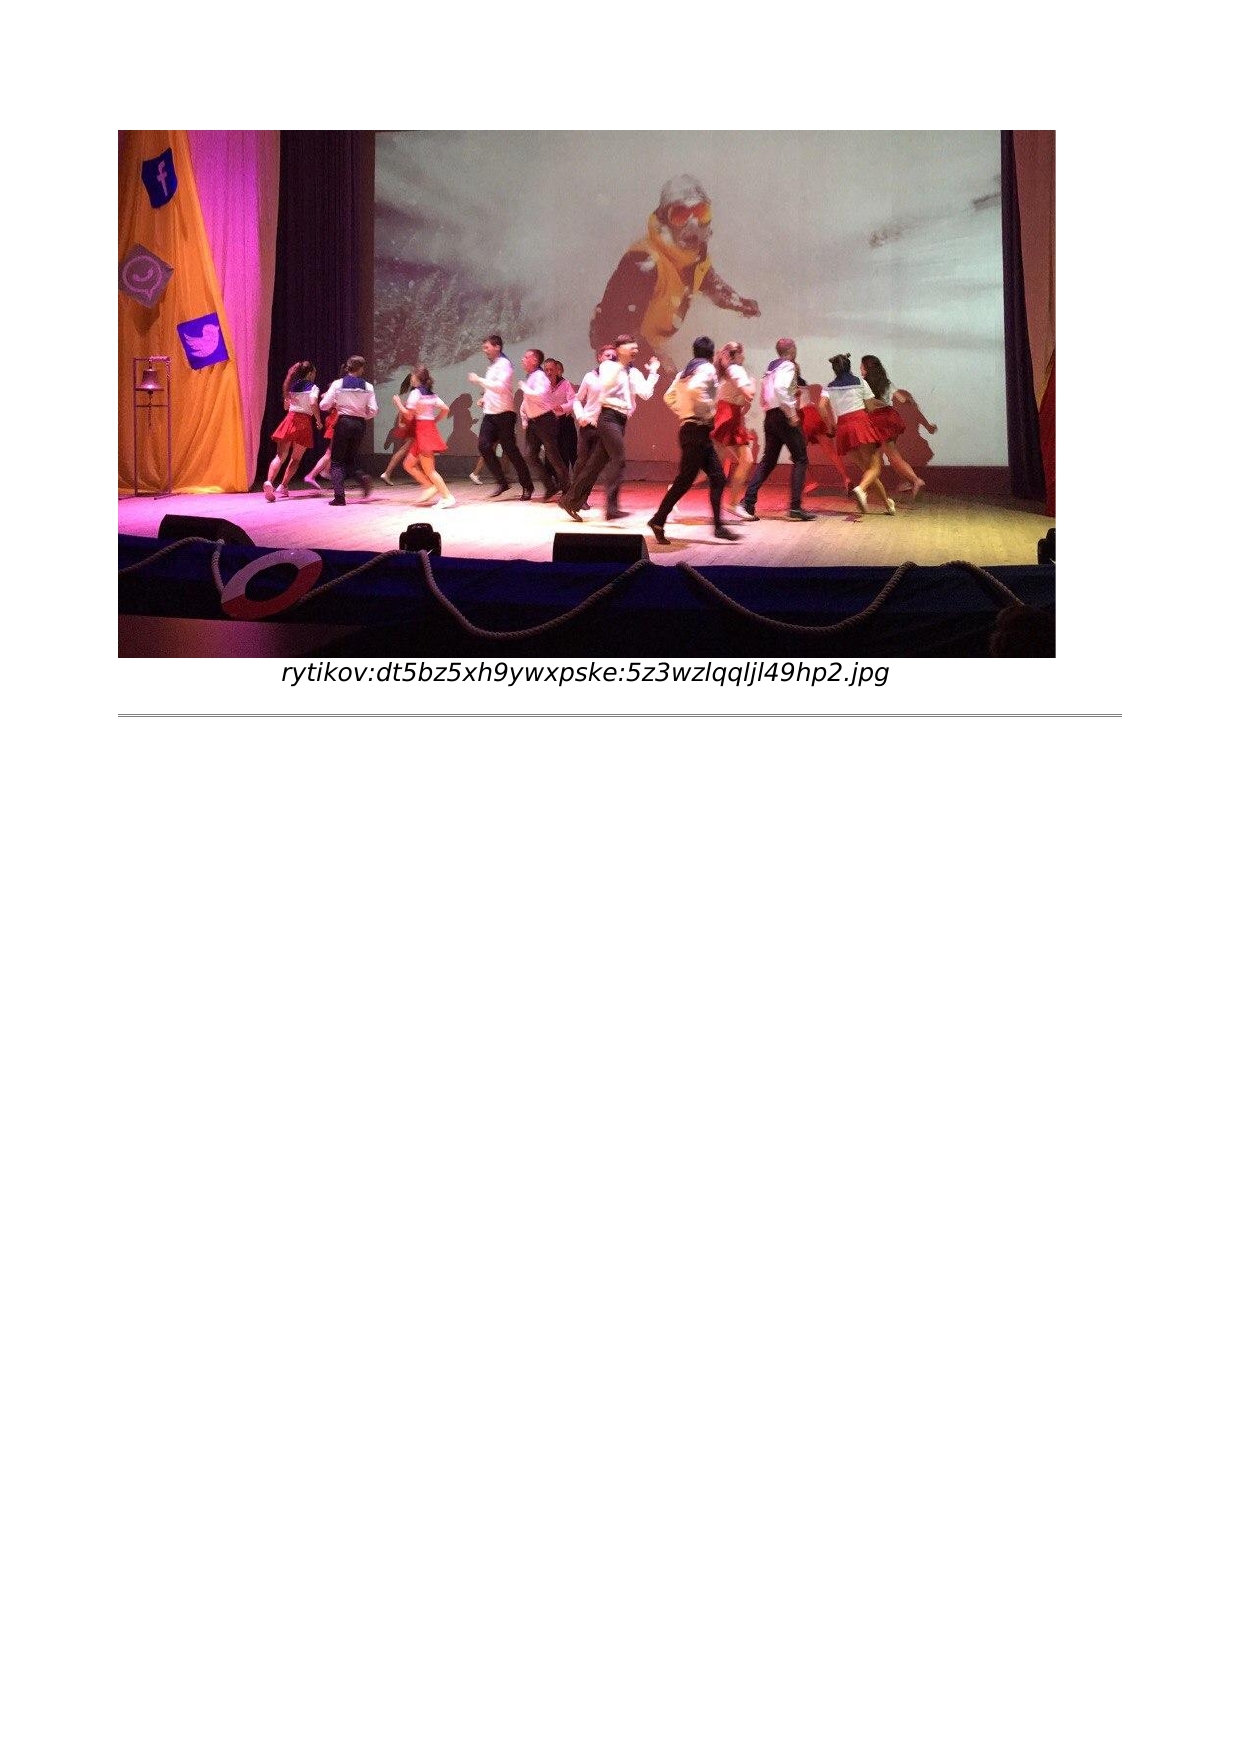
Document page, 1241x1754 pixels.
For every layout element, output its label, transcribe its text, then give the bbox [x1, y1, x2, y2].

text rytikov:dt5bz5xh9ywxpske:5z3wzlqqljl49hp2.jpg [118, 658, 1056, 687]
picture [118, 130, 1056, 658]
